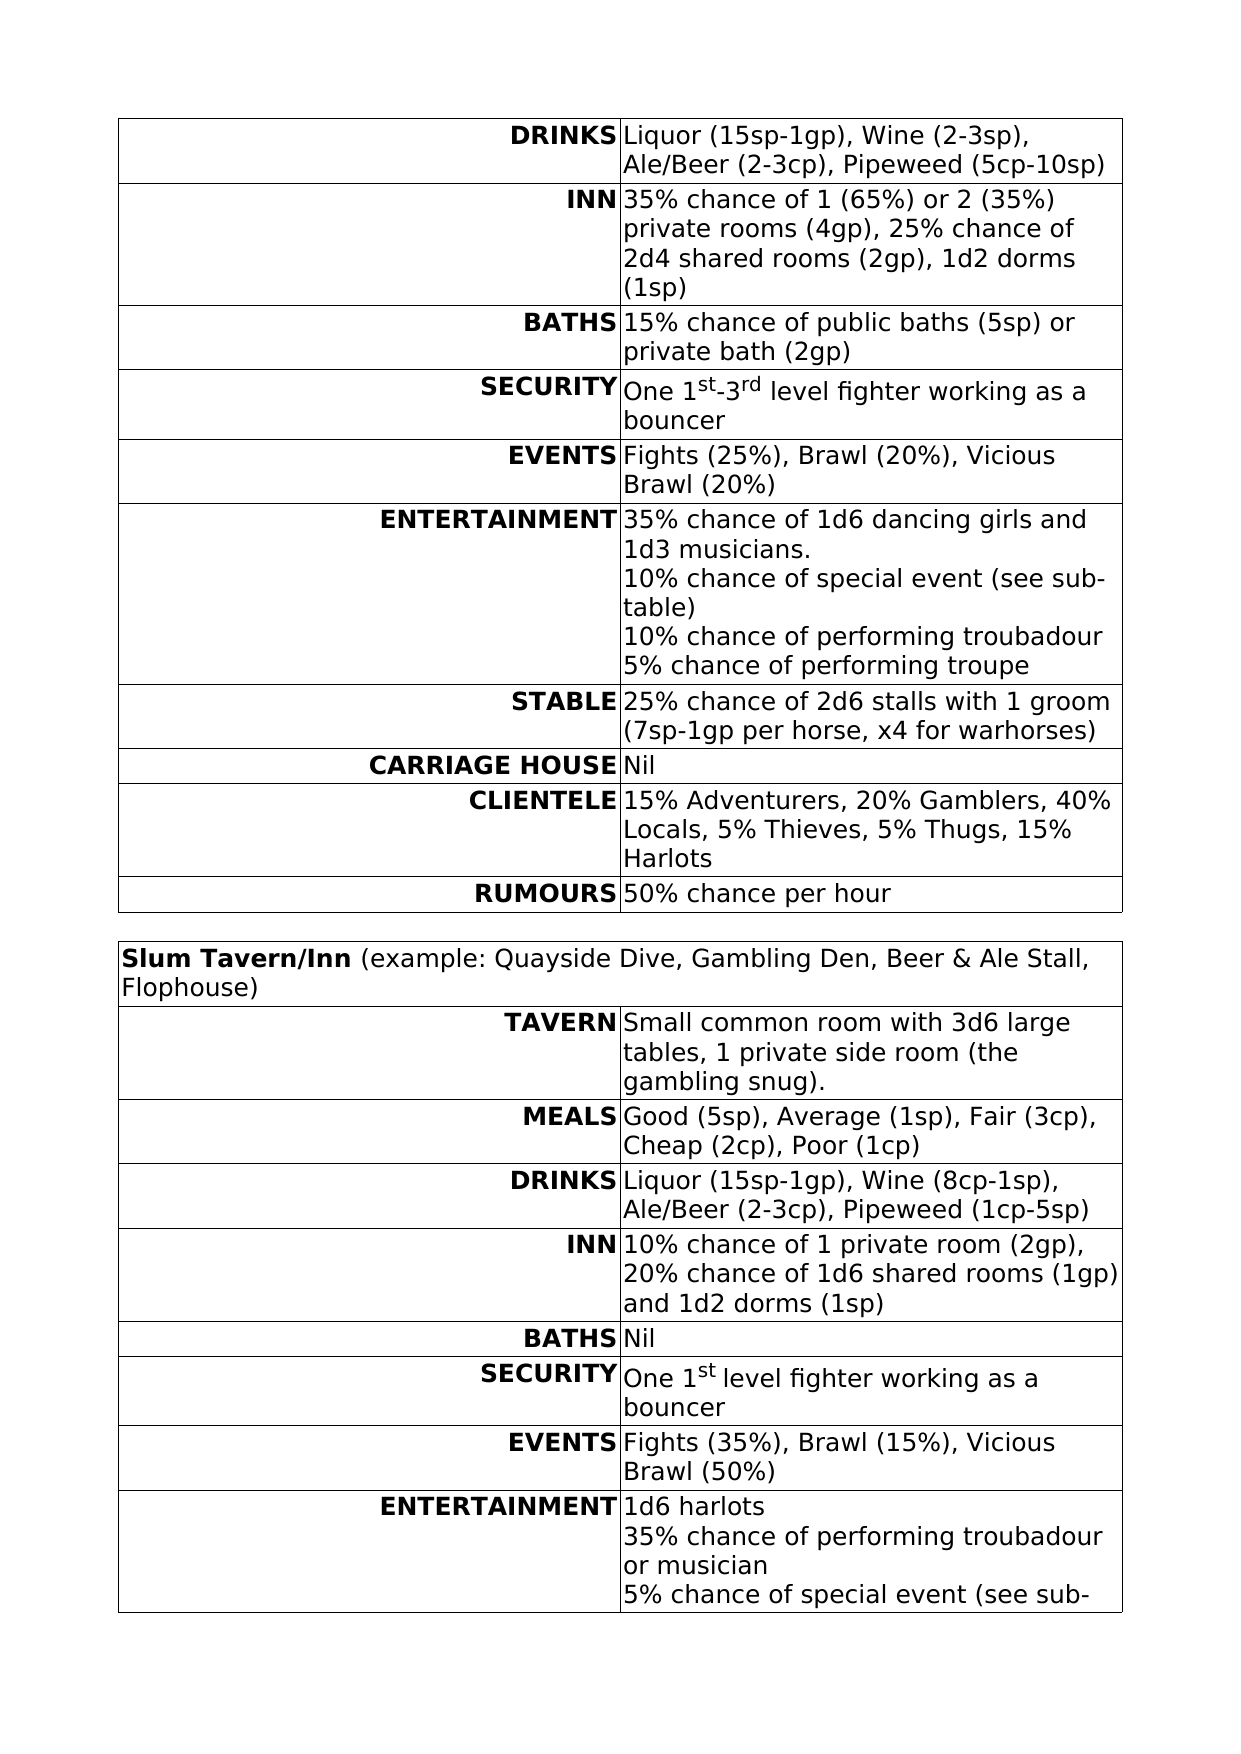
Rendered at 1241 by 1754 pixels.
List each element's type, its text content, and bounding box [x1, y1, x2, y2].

table_cell INN [119, 1229, 620, 1321]
table_cell Nil [621, 1322, 1122, 1356]
table_cell Fights (35%), Brawl (15%), Vicious Brawl (50%) [621, 1426, 1122, 1489]
table_cell Liquor (15sp-1gp), Wine (8cp-1sp), Ale/Beer (2-3cp), Pipeweed (1cp-5sp) [621, 1164, 1122, 1227]
table_cell 50% chance per hour [621, 877, 1122, 912]
table_cell Good (5sp), Average (1sp), Fair (3cp), Cheap (2cp), Poor (1cp) [621, 1100, 1122, 1163]
table_cell 15% chance of public baths (5sp) or private bath (2gp) [621, 306, 1122, 369]
table_cell EVENTS [119, 440, 620, 503]
table_header Slum Tavern/Inn (example: Quayside Dive, Gambling Den, Beer & Ale Stall, Flophouse) [119, 942, 1122, 1006]
table_cell Small common room with 3d6 large tables, 1 private side room (the gambling snug). [621, 1007, 1122, 1099]
table_cell ENTERTAINMENT [119, 504, 620, 684]
table_cell TAVERN [119, 1007, 620, 1099]
table_cell MEALS [119, 1100, 620, 1163]
table_cell 1d6 harlots 35% chance of performing troubadour or musician 5% chance of special event (see sub- [621, 1491, 1122, 1612]
table_cell 35% chance of 1d6 dancing girls and 1d3 musicians. 10% chance of special event (see sub-table) 10% chance of performing troubadour 5% chance of performing troupe [621, 504, 1122, 684]
table_cell STABLE [119, 685, 620, 748]
table_cell ENTERTAINMENT [119, 1491, 620, 1612]
table_cell 25% chance of 2d6 stalls with 1 groom (7sp-1gp per horse, x4 for warhorses) [621, 685, 1122, 748]
table_cell 15% Adventurers, 20% Gamblers, 40% Locals, 5% Thieves, 5% Thugs, 15% Harlots [621, 784, 1122, 876]
table_cell SECURITY [119, 1357, 620, 1425]
table_cell BATHS [119, 1322, 620, 1356]
table_cell 35% chance of 1 (65%) or 2 (35%) private rooms (4gp), 25% chance of 2d4 shared rooms (2gp), 1d2 dorms (1sp) [621, 184, 1122, 305]
table_cell 10% chance of 1 private room (2gp), 20% chance of 1d6 shared rooms (1gp) and 1d2 dorms (1sp) [621, 1229, 1122, 1321]
table_cell DRINKS [119, 1164, 620, 1227]
table_cell CARRIAGE HOUSE [119, 749, 620, 783]
table_cell Liquor (15sp-1gp), Wine (2-3sp), Ale/Beer (2-3cp), Pipeweed (5cp-10sp) [621, 119, 1122, 182]
table_cell Nil [621, 749, 1122, 783]
table_cell BATHS [119, 306, 620, 369]
table_cell RUMOURS [119, 877, 620, 912]
table_cell SECURITY [119, 370, 620, 438]
table_cell EVENTS [119, 1426, 620, 1489]
table_cell CLIENTELE [119, 784, 620, 876]
table_cell Fights (25%), Brawl (20%), Vicious Brawl (20%) [621, 440, 1122, 503]
table_cell DRINKS [119, 119, 620, 182]
table_cell One 1st level fighter working as a bouncer [621, 1357, 1122, 1425]
table_cell INN [119, 184, 620, 305]
table_cell One 1st-3rd level fighter working as a bouncer [621, 370, 1122, 438]
